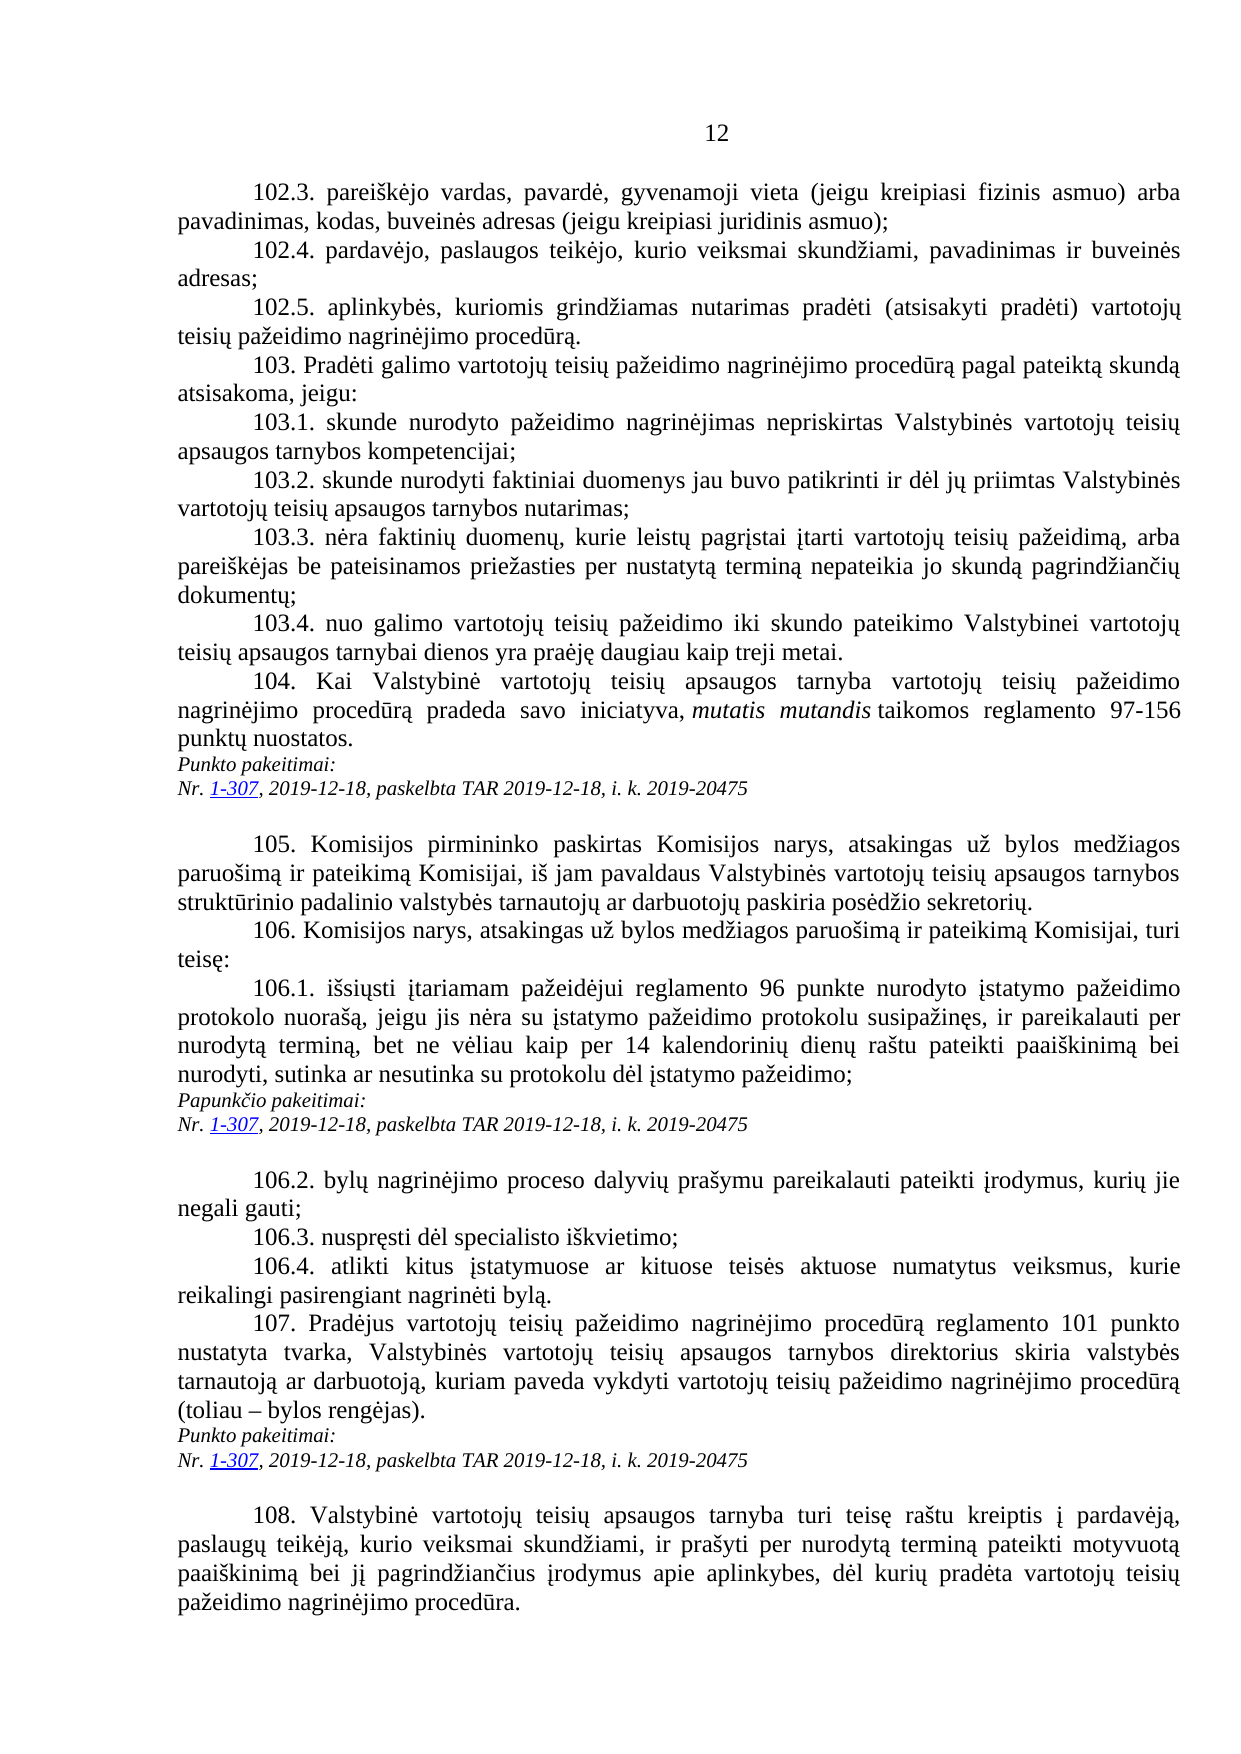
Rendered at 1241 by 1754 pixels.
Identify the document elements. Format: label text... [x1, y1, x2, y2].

text 105. Komisijos pirmininko paskirtas Komisijos narys, atsakingas už bylos medžiagos paruošimą ir pateikimą Komisijai, iš jam pavaldaus Valstybinės vartotojų teisių apsaugos tarnybos struktūrinio padalinio valstybės tarnautojų ar darbuotojų paskiria posėdžio sekretorių. [177, 829, 1181, 915]
text 104. Kai Valstybinė vartotojų teisių apsaugos tarnyba vartotojų teisių pažeidimo nagrinėjimo procedūrą pradeda savo iniciatyva, mutatis mutandis taikomos reglamento 97-156 punktų nuostatos. [177, 666, 1181, 752]
text Punkto pakeitimai: [177, 1423, 1181, 1447]
text 103.4. nuo galimo vartotojų teisių pažeidimo iki skundo pateikimo Valstybinei vartotojų teisių apsaugos tarnybai dienos yra praėję daugiau kaip treji metai. [177, 608, 1181, 666]
text 106.3. nuspręsti dėl specialisto iškvietimo; [177, 1222, 1181, 1251]
text Punkto pakeitimai: [177, 752, 1181, 776]
text 103.2. skunde nurodyti faktiniai duomenys jau buvo patikrinti ir dėl jų priimtas Valstybinės vartotojų teisių apsaugos tarnybos nutarimas; [177, 465, 1181, 522]
text 106.4. atlikti kitus įstatymuose ar kituose teisės aktuose numatytus veiksmus, kurie reikalingi pasirengiant nagrinėti bylą. [177, 1251, 1181, 1308]
text 102.4. pardavėjo, paslaugos teikėjo, kurio veiksmai skundžiami, pavadinimas ir buveinės adresas; [177, 235, 1181, 292]
text 102.3. pareiškėjo vardas, pavardė, gyvenamoji vieta (jeigu kreipiasi fizinis asmuo) arba pavadinimas, kodas, buveinės adresas (jeigu kreipiasi juridinis asmuo); [177, 177, 1181, 235]
text 103. Pradėti galimo vartotojų teisių pažeidimo nagrinėjimo procedūrą pagal pateiktą skundą atsisakoma, jeigu: [177, 350, 1181, 407]
text 106.1. išsiųsti įtariamam pažeidėjui reglamento 96 punkte nurodyto įstatymo pažeidimo protokolo nuorašą, jeigu jis nėra su įstatymo pažeidimo protokolu susipažinęs, ir pareikalauti per nurodytą terminą, bet ne vėliau kaip per 14 kalendorinių dienų raštu pateikti paaiškinimą bei nurodyti, sutinka ar nesutinka su protokolu dėl įstatymo pažeidimo; [177, 973, 1181, 1088]
text 107. Pradėjus vartotojų teisių pažeidimo nagrinėjimo procedūrą reglamento 101 punkto nustatyta tvarka, Valstybinės vartotojų teisių apsaugos tarnybos direktorius skiria valstybės tarnautoją ar darbuotoją, kuriam paveda vykdyti vartotojų teisių pažeidimo nagrinėjimo procedūrą (toliau – bylos rengėjas). [177, 1308, 1181, 1423]
text Nr. 1-307, 2019-12-18, paskelbta TAR 2019-12-18, i. k. 2019-20475 [177, 1447, 1181, 1472]
text 106. Komisijos narys, atsakingas už bylos medžiagos paruošimą ir pateikimą Komisijai, turi teisę: [177, 915, 1181, 973]
text 106.2. bylų nagrinėjimo proceso dalyvių prašymu pareikalauti pateikti įrodymus, kurių jie negali gauti; [177, 1165, 1181, 1222]
text Nr. 1-307, 2019-12-18, paskelbta TAR 2019-12-18, i. k. 2019-20475 [177, 1112, 1181, 1136]
text Papunkčio pakeitimai: [177, 1088, 1181, 1112]
text 108. Valstybinė vartotojų teisių apsaugos tarnyba turi teisę raštu kreiptis į pardavėją, paslaugų teikėją, kurio veiksmai skundžiami, ir prašyti per nurodytą terminą pateikti motyvuotą paaiškinimą bei jį pagrindžiančius įrodymus apie aplinkybes, dėl kurių pradėta vartotojų teisių pažeidimo nagrinėjimo procedūra. [177, 1500, 1181, 1615]
text 102.5. aplinkybės, kuriomis grindžiamas nutarimas pradėti (atsisakyti pradėti) vartotojų teisių pažeidimo nagrinėjimo procedūrą. [177, 292, 1181, 350]
text 103.1. skunde nurodyto pažeidimo nagrinėjimas nepriskirtas Valstybinės vartotojų teisių apsaugos tarnybos kompetencijai; [177, 407, 1181, 465]
text Nr. 1-307, 2019-12-18, paskelbta TAR 2019-12-18, i. k. 2019-20475 [177, 776, 1181, 800]
text 103.3. nėra faktinių duomenų, kurie leistų pagrįstai įtarti vartotojų teisių pažeidimą, arba pareiškėjas be pateisinamos priežasties per nustatytą terminą nepateikia jo skundą pagrindžiančių dokumentų; [177, 522, 1181, 608]
